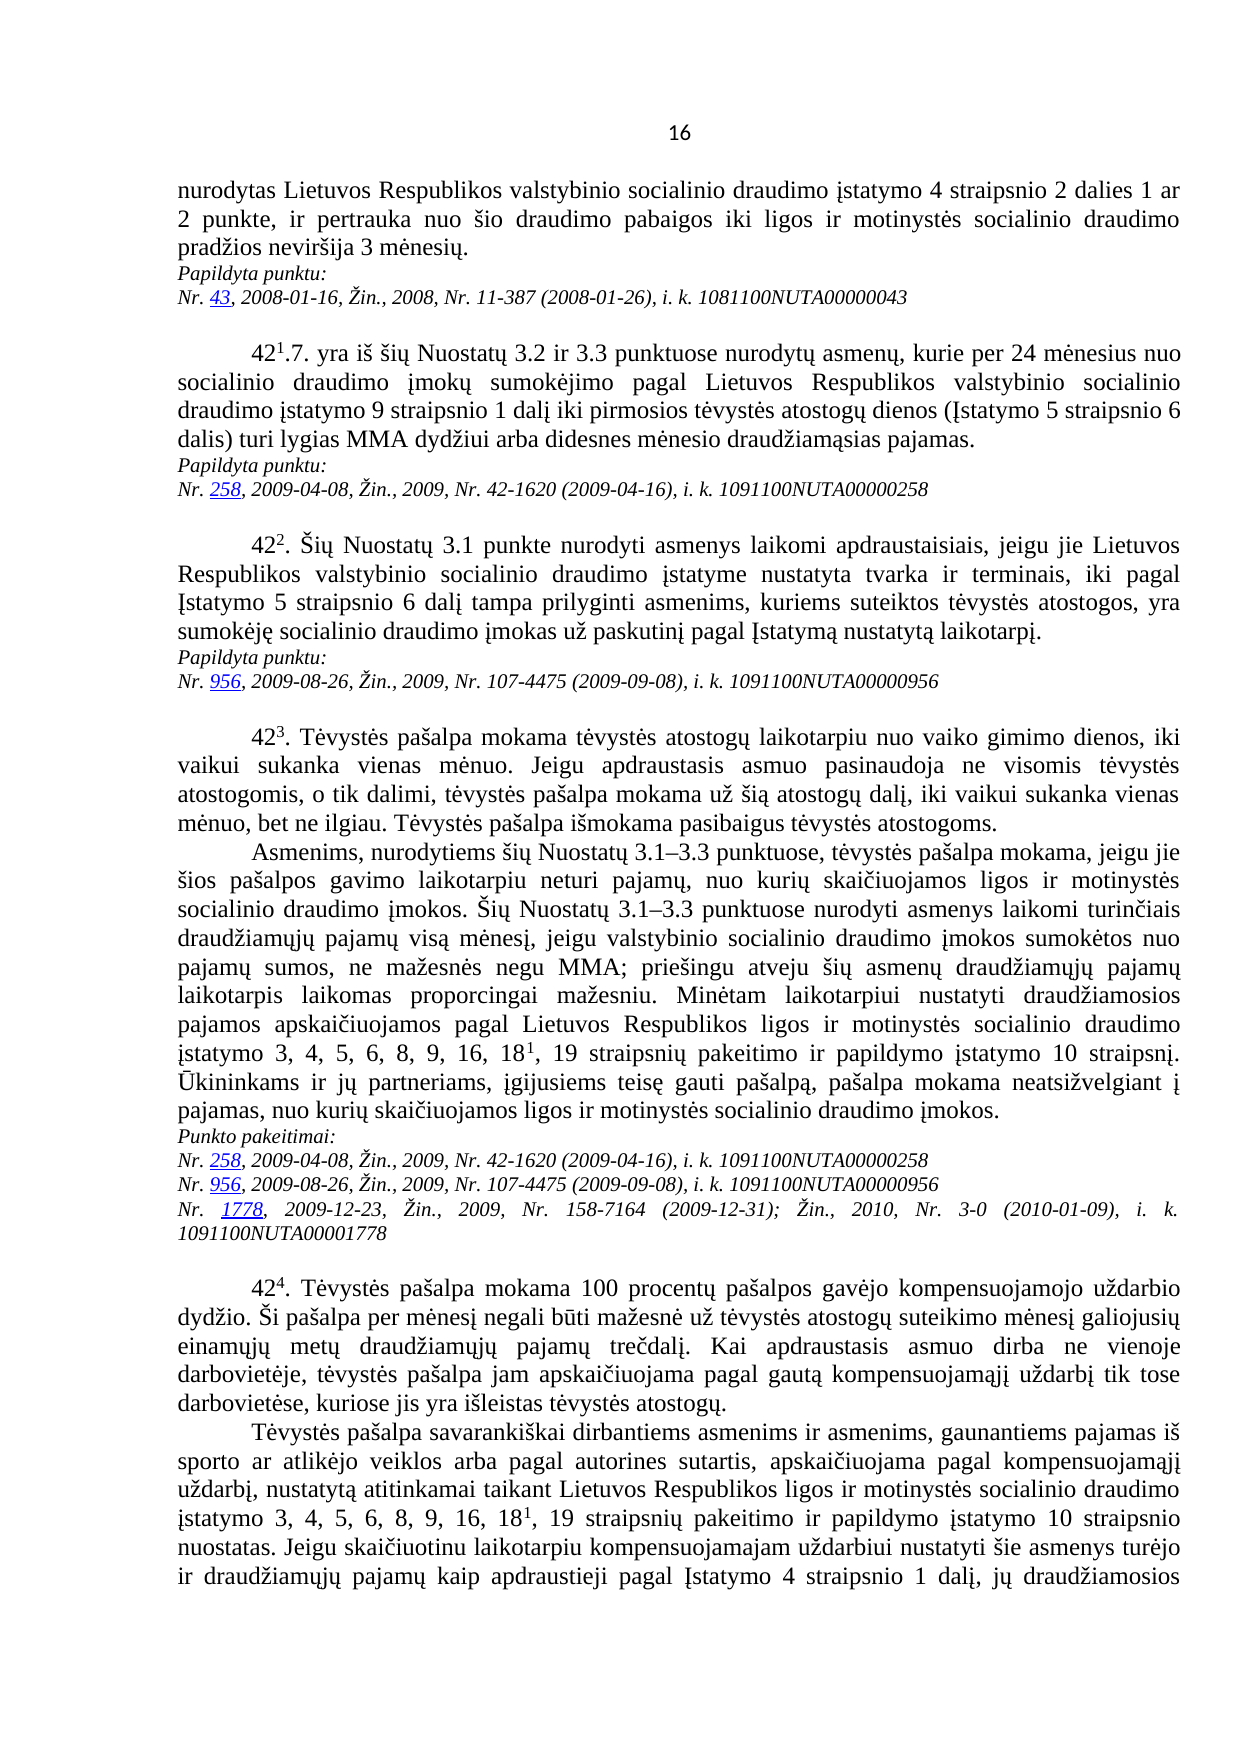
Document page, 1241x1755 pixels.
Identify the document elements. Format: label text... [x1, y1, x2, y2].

text 422. Šių Nuostatų 3.1 punkte nurodyti asmenys laikomi apdraustaisiais, jeigu jie Lietuvos Respublikos valstybinio socialinio draudimo įstatyme nustatyta tvarka ir terminais, iki pagal Įstatymo 5 straipsnio 6 dalį tampa prilyginti asmenims, kuriems suteiktos tėvystės atostogos, yra sumokėję socialinio draudimo įmokas už paskutinį pagal Įstatymą nustatytą laikotarpį. [177, 530, 1181, 645]
text Tėvystės pašalpa savarankiškai dirbantiems asmenims ir asmenims, gaunantiems pajamas iš sporto ar atlikėjo veiklos arba pagal autorines sutartis, apskaičiuojama pagal kompensuojamąjį uždarbį, nustatytą atitinkamai taikant Lietuvos Respublikos ligos ir motinystės socialinio draudimo įstatymo 3, 4, 5, 6, 8, 9, 16, 181, 19 straipsnių pakeitimo ir papildymo įstatymo 10 straipsnio nuostatas. Jeigu skaičiuotinu laikotarpiu kompensuojamajam uždarbiui nustatyti šie asmenys turėjo ir draudžiamųjų pajamų kaip apdraustieji pagal Įstatymo 4 straipsnio 1 dalį, jų draudžiamosios [177, 1417, 1181, 1589]
text Papildyta punktu: [177, 645, 1181, 669]
text Papildyta punktu: [177, 453, 1181, 477]
text Asmenims, nurodytiems šių Nuostatų 3.1–3.3 punktuose, tėvystės pašalpa mokama, jeigu jie šios pašalpos gavimo laikotarpiu neturi pajamų, nuo kurių skaičiuojamos ligos ir motinystės socialinio draudimo įmokos. Šių Nuostatų 3.1–3.3 punktuose nurodyti asmenys laikomi turinčiais draudžiamųjų pajamų visą mėnesį, jeigu valstybinio socialinio draudimo įmokos sumokėtos nuo pajamų sumos, ne mažesnės negu MMA; priešingu atveju šių asmenų draudžiamųjų pajamų laikotarpis laikomas proporcingai mažesniu. Minėtam laikotarpiui nustatyti draudžiamosios pajamos apskaičiuojamos pagal Lietuvos Respublikos ligos ir motinystės socialinio draudimo įstatymo 3, 4, 5, 6, 8, 9, 16, 181, 19 straipsnių pakeitimo ir papildymo įstatymo 10 straipsnį. Ūkininkams ir jų partneriams, įgijusiems teisę gauti pašalpą, pašalpa mokama neatsižvelgiant į pajamas, nuo kurių skaičiuojamos ligos ir motinystės socialinio draudimo įmokos. [177, 837, 1181, 1124]
text 421.7. yra iš šių Nuostatų 3.2 ir 3.3 punktuose nurodytų asmenų, kurie per 24 mėnesius nuo socialinio draudimo įmokų sumokėjimo pagal Lietuvos Respublikos valstybinio socialinio draudimo įstatymo 9 straipsnio 1 dalį iki pirmosios tėvystės atostogų dienos (Įstatymo 5 straipsnio 6 dalis) turi lygias MMA dydžiui arba didesnes mėnesio draudžiamąsias pajamas. [177, 338, 1181, 453]
text 423. Tėvystės pašalpa mokama tėvystės atostogų laikotarpiu nuo vaiko gimimo dienos, iki vaikui sukanka vienas mėnuo. Jeigu apdraustasis asmuo pasinaudoja ne visomis tėvystės atostogomis, o tik dalimi, tėvystės pašalpa mokama už šią atostogų dalį, iki vaikui sukanka vienas mėnuo, bet ne ilgiau. Tėvystės pašalpa išmokama pasibaigus tėvystės atostogoms. [177, 722, 1181, 837]
text Nr. 956, 2009-08-26, Žin., 2009, Nr. 107-4475 (2009-09-08), i. k. 1091100NUTA00000956 [177, 669, 1181, 693]
text Nr. 258, 2009-04-08, Žin., 2009, Nr. 42-1620 (2009-04-16), i. k. 1091100NUTA00000258 [177, 1148, 1181, 1172]
text Punkto pakeitimai: [177, 1124, 1181, 1148]
text Nr. 43, 2008-01-16, Žin., 2008, Nr. 11-387 (2008-01-26), i. k. 1081100NUTA00000043 [177, 285, 1181, 309]
text nurodytas Lietuvos Respublikos valstybinio socialinio draudimo įstatymo 4 straipsnio 2 dalies 1 ar 2 punkte, ir pertrauka nuo šio draudimo pabaigos iki ligos ir motinystės socialinio draudimo pradžios neviršija 3 mėnesių. [177, 175, 1181, 261]
text 424. Tėvystės pašalpa mokama 100 procentų pašalpos gavėjo kompensuojamojo uždarbio dydžio. Ši pašalpa per mėnesį negali būti mažesnė už tėvystės atostogų suteikimo mėnesį galiojusių einamųjų metų draudžiamųjų pajamų trečdalį. Kai apdraustasis asmuo dirba ne vienoje darbovietėje, tėvystės pašalpa jam apskaičiuojama pagal gautą kompensuojamąjį uždarbį tik tose darbovietėse, kuriose jis yra išleistas tėvystės atostogų. [177, 1273, 1181, 1417]
text Papildyta punktu: [177, 261, 1181, 285]
text Nr. 956, 2009-08-26, Žin., 2009, Nr. 107-4475 (2009-09-08), i. k. 1091100NUTA00000956 [177, 1172, 1181, 1196]
text Nr. 258, 2009-04-08, Žin., 2009, Nr. 42-1620 (2009-04-16), i. k. 1091100NUTA00000258 [177, 477, 1181, 501]
text Nr. 1778, 2009-12-23, Žin., 2009, Nr. 158-7164 (2009-12-31); Žin., 2010, Nr. 3-0 (2010-01-09), i. k. 1091100NUTA00001778 [177, 1196, 1181, 1244]
